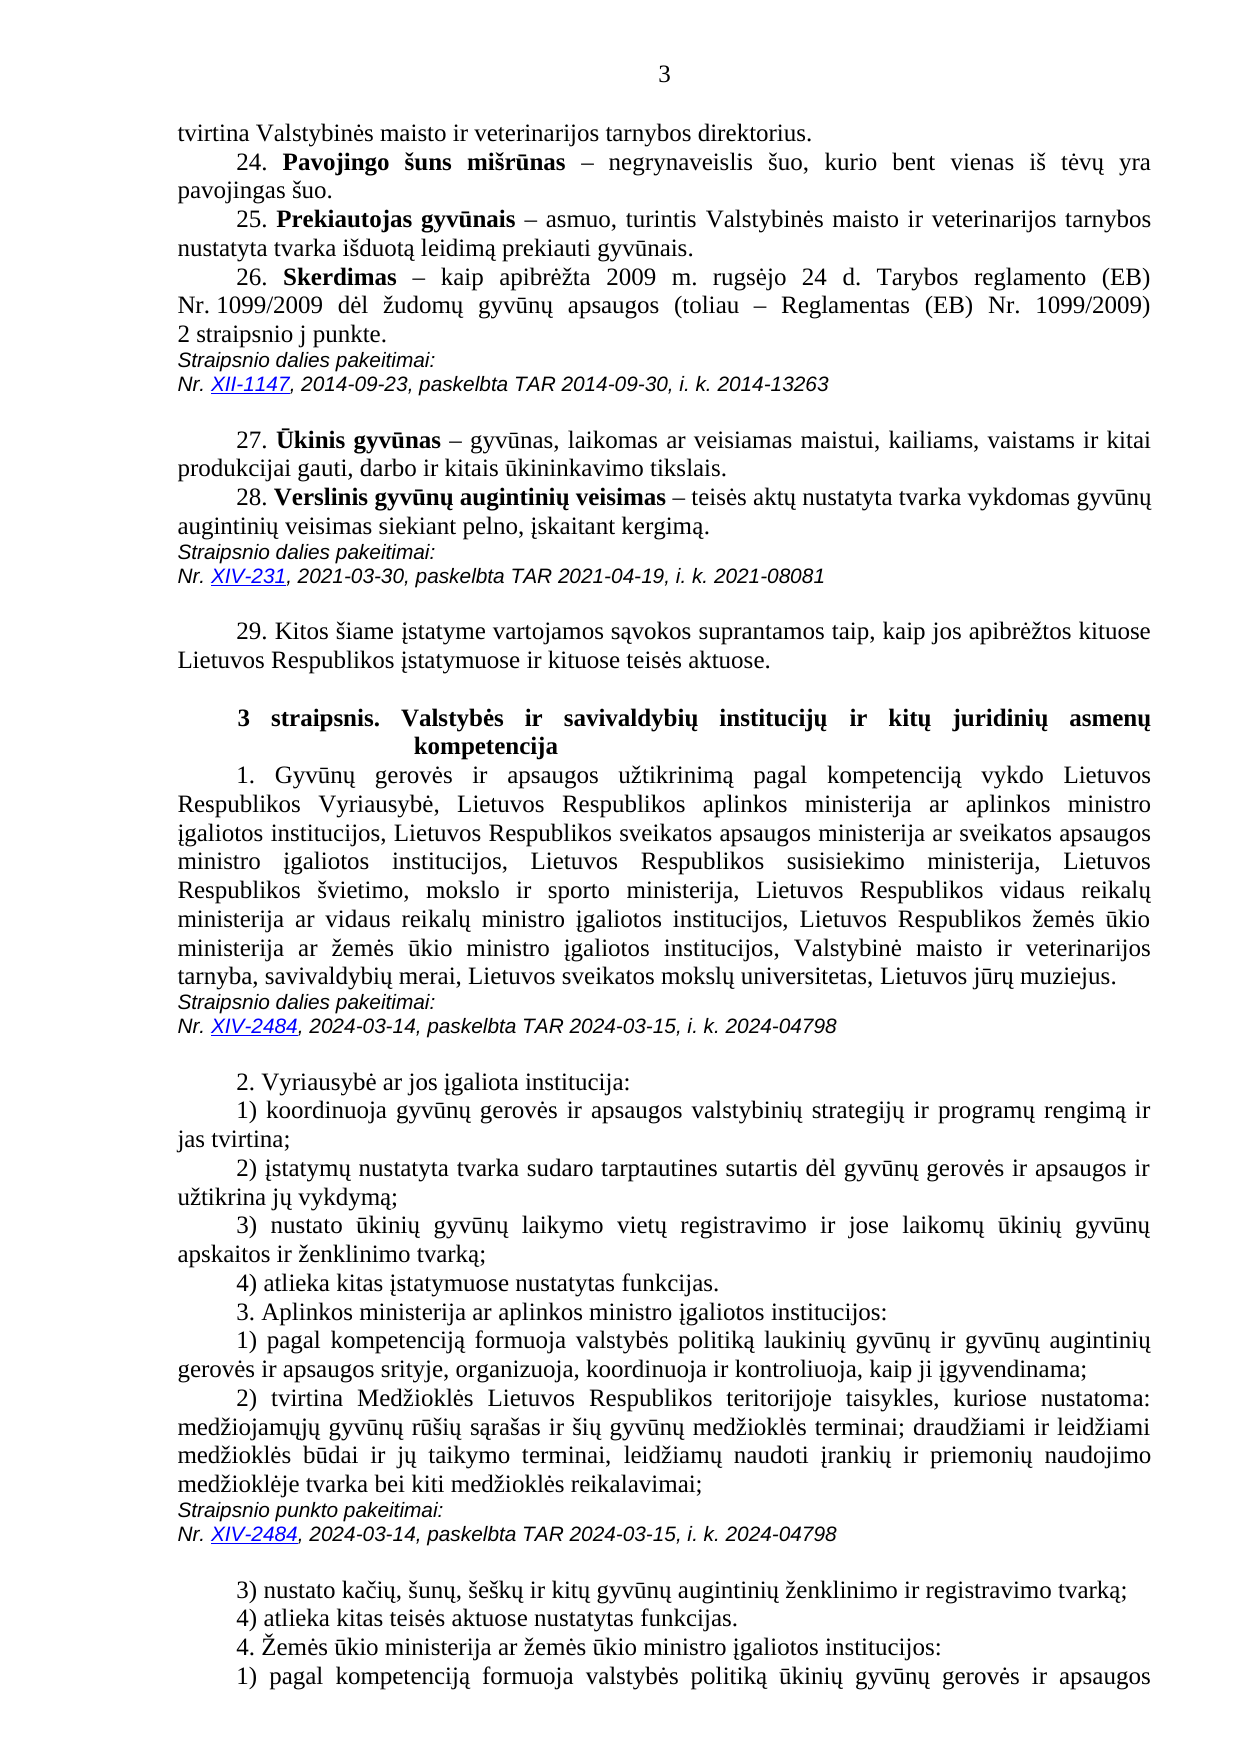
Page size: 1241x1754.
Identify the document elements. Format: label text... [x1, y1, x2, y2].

text Straipsnio dalies pakeitimai: [177, 348, 1152, 372]
text 4) atlieka kitas įstatymuose nustatytas funkcijas. [177, 1268, 1152, 1297]
text 29. Kitos šiame įstatyme vartojamos sąvokos suprantamos taip, kaip jos apibrėžtos kituose Lietuvos Respublikos įstatymuose ir kituose teisės aktuose. [177, 616, 1152, 674]
text 25. Prekiautojas gyvūnais – asmuo, turintis Valstybinės maisto ir veterinarijos tarnybos nustatyta tvarka išduotą leidimą prekiauti gyvūnais. [177, 204, 1152, 262]
text 1) koordinuoja gyvūnų gerovės ir apsaugos valstybinių strategijų ir programų rengimą ir jas tvirtina; [177, 1096, 1152, 1153]
text Nr. XIV-231, 2021-03-30, paskelbta TAR 2021-04-19, i. k. 2021-08081 [177, 564, 1152, 588]
text Straipsnio punkto pakeitimai: [177, 1498, 1152, 1522]
text 1. Gyvūnų gerovės ir apsaugos užtikrinimą pagal kompetenciją vykdo Lietuvos Respublikos Vyriausybė, Lietuvos Respublikos aplinkos ministerija ar aplinkos ministro įgaliotos institucijos, Lietuvos Respublikos sveikatos apsaugos ministerija ar sveikatos apsaugos ministro įgaliotos institucijos, Lietuvos Respublikos susisiekimo ministerija, Lietuvos Respublikos švietimo, mokslo ir sporto ministerija, Lietuvos Respublikos vidaus reikalų ministerija ar vidaus reikalų ministro įgaliotos institucijos, Lietuvos Respublikos žemės ūkio ministerija ar žemės ūkio ministro įgaliotos institucijos, Valstybinė maisto ir veterinarijos tarnyba, savivaldybių merai, Lietuvos sveikatos mokslų universitetas, Lietuvos jūrų muziejus. [177, 760, 1152, 990]
text 2. Vyriausybė ar jos įgaliota institucija: [177, 1067, 1152, 1096]
text 3. Aplinkos ministerija ar aplinkos ministro įgaliotos institucijos: [177, 1297, 1152, 1326]
text 2) įstatymų nustatyta tvarka sudaro tarptautines sutartis dėl gyvūnų gerovės ir apsaugos ir užtikrina jų vykdymą; [177, 1153, 1152, 1211]
text Straipsnio dalies pakeitimai: [177, 990, 1152, 1014]
text 3) nustato ūkinių gyvūnų laikymo vietų registravimo ir jose laikomų ūkinių gyvūnų apskaitos ir ženklinimo tvarką; [177, 1211, 1152, 1268]
text 4) atlieka kitas teisės aktuose nustatytas funkcijas. [177, 1603, 1152, 1632]
text 26. Skerdimas – kaip apibrėžta 2009 m. rugsėjo 24 d. Tarybos reglamento (EB) Nr. 1099/2009 dėl žudomų gyvūnų apsaugos (toliau – Reglamentas (EB) Nr. 1099/2009) 2 straipsnio j punkte. [177, 262, 1152, 348]
text 1) pagal kompetenciją formuoja valstybės politiką ūkinių gyvūnų gerovės ir apsaugos [177, 1661, 1152, 1690]
text 2) tvirtina Medžioklės Lietuvos Respublikos teritorijoje taisykles, kuriose nustatoma: medžiojamųjų gyvūnų rūšių sąrašas ir šių gyvūnų medžioklės terminai; draudžiami ir leidžiami medžioklės būdai ir jų taikymo terminai, leidžiamų naudoti įrankių ir priemonių naudojimo medžioklėje tvarka bei kiti medžioklės reikalavimai; [177, 1383, 1152, 1498]
text 1) pagal kompetenciją formuoja valstybės politiką laukinių gyvūnų ir gyvūnų augintinių gerovės ir apsaugos srityje, organizuoja, koordinuoja ir kontroliuoja, kaip ji įgyvendinama; [177, 1326, 1152, 1383]
text Nr. XIV-2484, 2024-03-14, paskelbta TAR 2024-03-15, i. k. 2024-04798 [177, 1014, 1152, 1038]
text 3) nustato kačių, šunų, šeškų ir kitų gyvūnų augintinių ženklinimo ir registravimo tvarką; [177, 1575, 1152, 1603]
text Straipsnio dalies pakeitimai: [177, 540, 1152, 564]
text Nr. XIV-2484, 2024-03-14, paskelbta TAR 2024-03-15, i. k. 2024-04798 [177, 1522, 1152, 1546]
text tvirtina Valstybinės maisto ir veterinarijos tarnybos direktorius. [177, 118, 1152, 147]
text Nr. XII-1147, 2014-09-23, paskelbta TAR 2014-09-30, i. k. 2014-13263 [177, 372, 1152, 396]
text 3 straipsnis. Valstybės ir savivaldybių institucijų ir kitų juridinių asmenų kompetencija [237, 703, 1152, 760]
text 27. Ūkinis gyvūnas – gyvūnas, laikomas ar veisiamas maistui, kailiams, vaistams ir kitai produkcijai gauti, darbo ir kitais ūkininkavimo tikslais. [177, 425, 1152, 482]
text 4. Žemės ūkio ministerija ar žemės ūkio ministro įgaliotos institucijos: [177, 1632, 1152, 1661]
text 28. Verslinis gyvūnų augintinių veisimas – teisės aktų nustatyta tvarka vykdomas gyvūnų augintinių veisimas siekiant pelno, įskaitant kergimą. [177, 482, 1152, 540]
text 24. Pavojingo šuns mišrūnas – negrynaveislis šuo, kurio bent vienas iš tėvų yra pavojingas šuo. [177, 147, 1152, 204]
